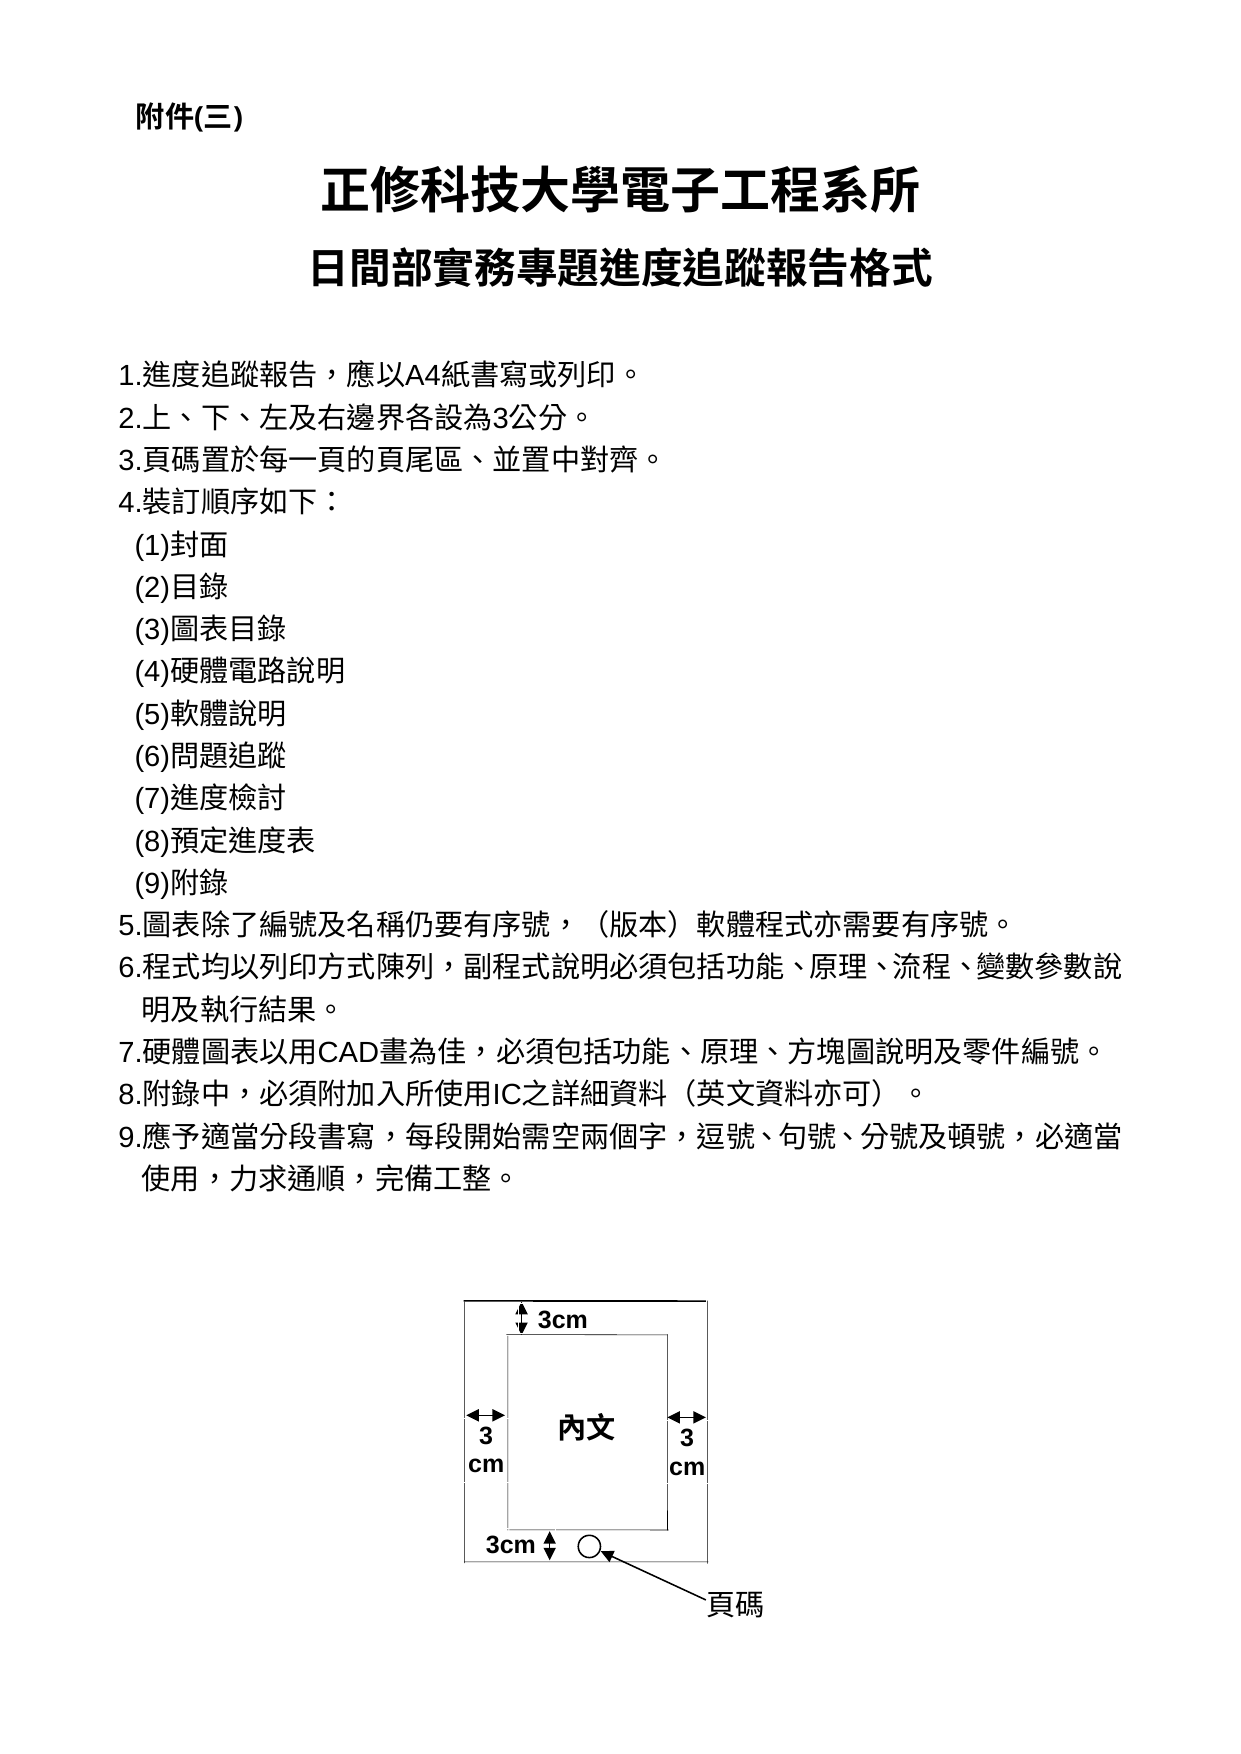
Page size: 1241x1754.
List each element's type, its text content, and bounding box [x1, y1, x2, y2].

text 7.硬體圖表以用CAD畫為佳，必須包括功能、原理、方塊圖說明及零件編號。 [118, 1029, 1122, 1071]
text 正修科技大學電子工程系所 [118, 150, 1122, 222]
text (9)附錄 [118, 859, 1122, 902]
text 2.上、下、左及右邊界各設為3公分。 [118, 394, 1122, 437]
text (7)進度檢討 [118, 775, 1122, 817]
text 3.頁碼置於每一頁的頁尾區、並置中對齊。 [118, 437, 1122, 479]
text 6.程式均以列印方式陳列，副程式說明必須包括功能、原理、流程、變數參數說明及執行結果。 [118, 944, 1122, 1029]
text (8)預定進度表 [118, 817, 1122, 859]
text (3)圖表目錄 [118, 606, 1122, 648]
text 附件(三) [136, 94, 297, 136]
text (1)封面 [118, 521, 1122, 563]
text (2)目錄 [118, 563, 1122, 606]
text (4)硬體電路說明 [118, 648, 1122, 690]
text 8.附錄中，必須附加入所使用IC之詳細資料（英文資料亦可）。 [118, 1071, 1122, 1113]
text (5)軟體說明 [118, 690, 1122, 733]
text 1.進度追蹤報告，應以A4紙書寫或列印。 [118, 352, 1122, 394]
text 4.裝訂順序如下： [118, 479, 1122, 521]
text 9.應予適當分段書寫，每段開始需空兩個字，逗號、句號、分號及頓號，必適當使用，力求通順，完備工整。 [118, 1113, 1122, 1198]
text (6)問題追蹤 [118, 733, 1122, 775]
text [120, 86, 313, 148]
text 日間部實務專題進度追蹤報告格式 [118, 235, 1122, 295]
text 5.圖表除了編號及名稱仍要有序號，（版本）軟體程式亦需要有序號。 [118, 902, 1122, 944]
